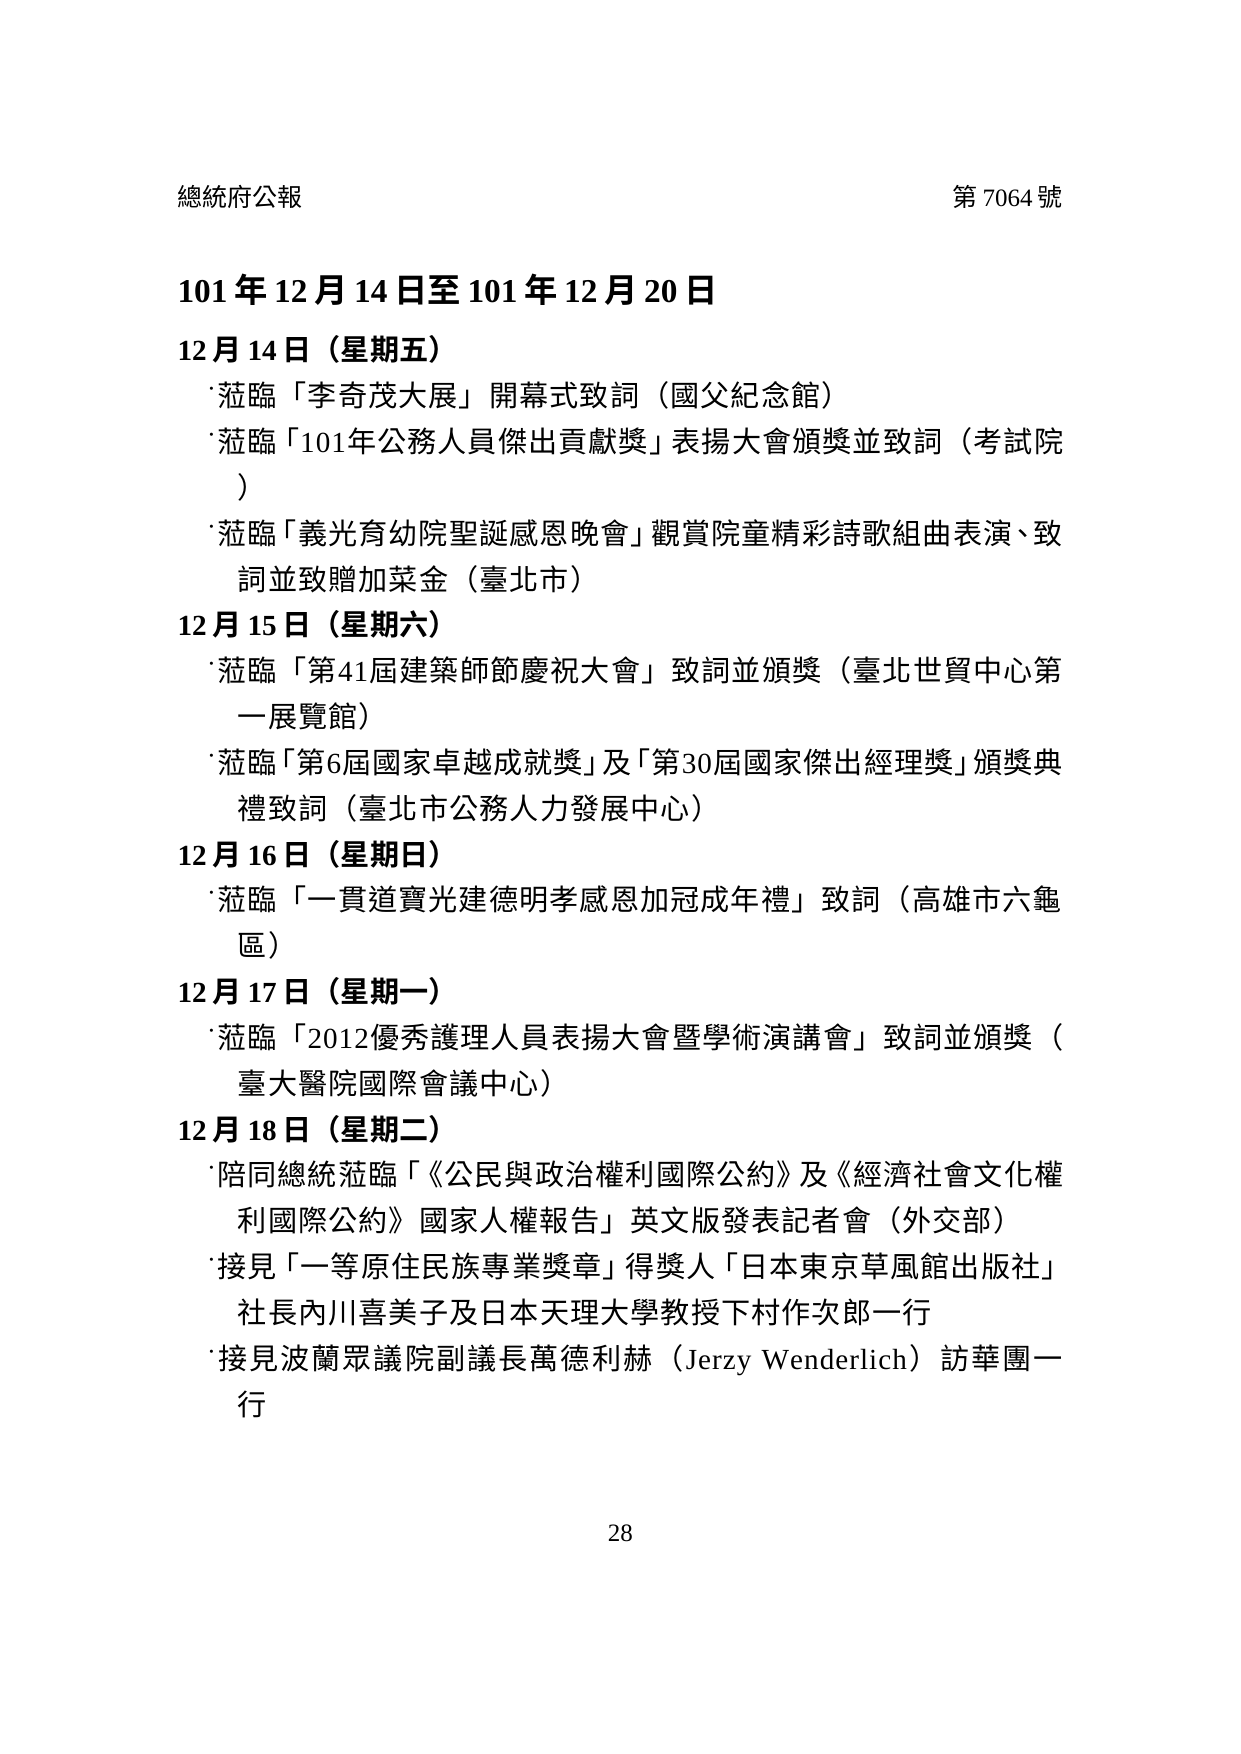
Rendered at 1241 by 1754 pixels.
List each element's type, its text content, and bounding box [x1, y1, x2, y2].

text 12月14日（星期五） [177, 324, 1063, 370]
text 12月18日（星期二） [177, 1103, 1063, 1149]
text 12月16日（星期日） [177, 828, 1063, 874]
text ˙蒞臨「李奇茂大展」開幕式致詞（國父紀念館） [206, 370, 1063, 416]
text ˙接見「一等原住民族專業獎章」得獎人「日本東京草風館出版社」社長內川喜美子及日本天理大學教授下村作次郎一行 [206, 1241, 1063, 1332]
text ˙陪同總統蒞臨「《公民與政治權利國際公約》及《經濟社會文化權利國際公約》國家人權報告」英文版發表記者會（外交部） [206, 1149, 1063, 1241]
text ˙蒞臨「2012優秀護理人員表揚大會暨學術演講會」致詞並頒獎（臺大醫院國際會議中心） [206, 1012, 1063, 1103]
text 101年12月14日至101年12月20日 [177, 266, 1063, 312]
text ˙蒞臨「義光育幼院聖誕感恩晚會」觀賞院童精彩詩歌組曲表演、致詞並致贈加菜金（臺北市） [206, 507, 1063, 599]
text 12月15日（星期六） [177, 599, 1063, 645]
text ˙蒞臨「第6屆國家卓越成就獎」及「第30屆國家傑出經理獎」頒獎典禮致詞（臺北市公務人力發展中心） [206, 737, 1063, 828]
text ˙蒞臨「一貫道寶光建德明孝感恩加冠成年禮」致詞（高雄市六龜區） [206, 874, 1063, 966]
text 12月17日（星期一） [177, 966, 1063, 1012]
text ˙蒞臨「101年公務人員傑出貢獻獎」表揚大會頒獎並致詞（考試院） [206, 416, 1063, 507]
text ˙接見波蘭眾議院副議長萬德利赫（Jerzy Wenderlich）訪華團一行 [206, 1332, 1063, 1424]
text ˙蒞臨「第41屆建築師節慶祝大會」致詞並頒獎（臺北世貿中心第一展覽館） [206, 645, 1063, 737]
